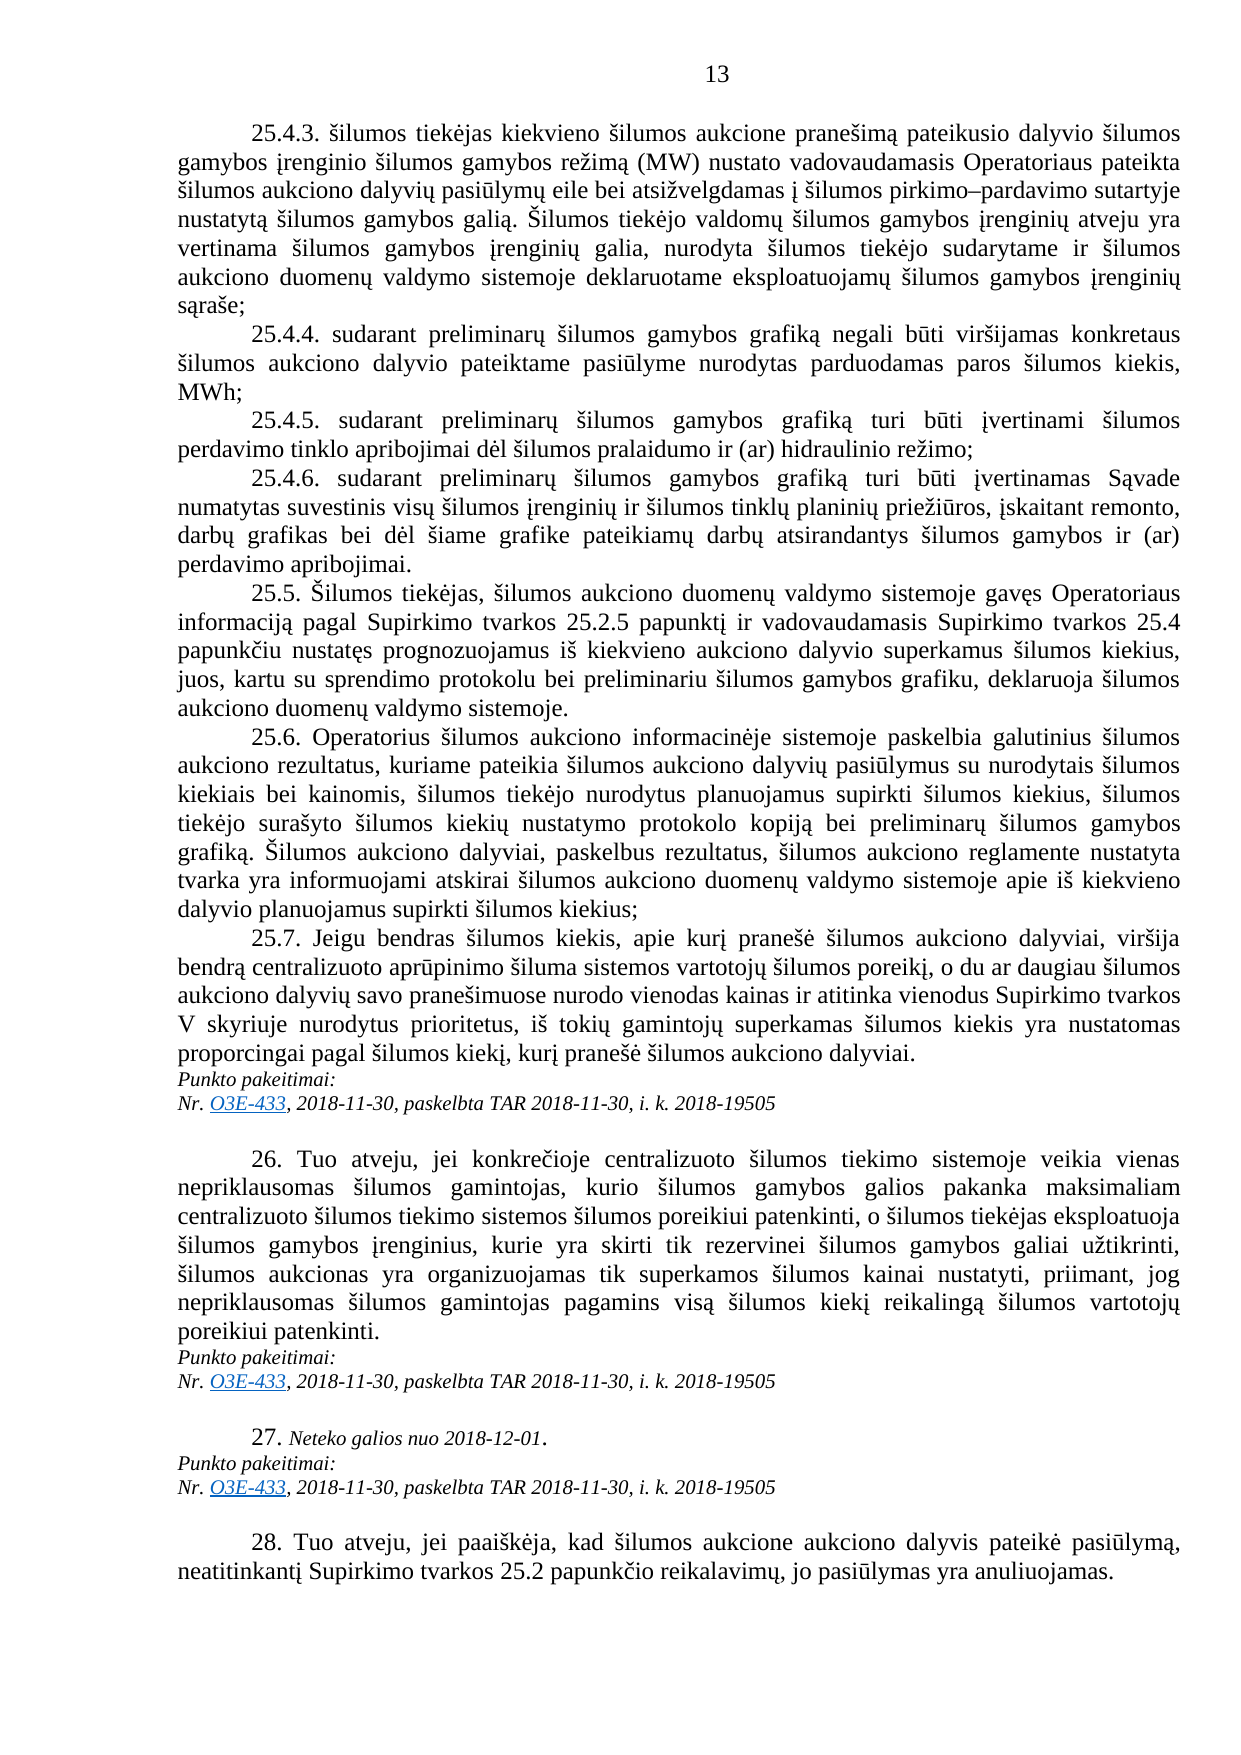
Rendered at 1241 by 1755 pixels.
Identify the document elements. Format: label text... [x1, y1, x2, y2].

text 28. Tuo atveju, jei paaiškėja, kad šilumos aukcione aukciono dalyvis pateikė pasiūlymą, neatitinkantį Supirkimo tvarkos 25.2 papunkčio reikalavimų, jo pasiūlymas yra anuliuojamas. [177, 1527, 1181, 1585]
text Nr. O3E-433, 2018-11-30, paskelbta TAR 2018-11-30, i. k. 2018-19505 [177, 1369, 1181, 1393]
text Punkto pakeitimai: [177, 1345, 1181, 1369]
text 26. Tuo atveju, jei konkrečioje centralizuoto šilumos tiekimo sistemoje veikia vienas nepriklausomas šilumos gamintojas, kurio šilumos gamybos galios pakanka maksimaliam centralizuoto šilumos tiekimo sistemos šilumos poreikiui patenkinti, o šilumos tiekėjas eksploatuoja šilumos gamybos įrenginius, kurie yra skirti tik rezervinei šilumos gamybos galiai užtikrinti, šilumos aukcionas yra organizuojamas tik superkamos šilumos kainai nustatyti, priimant, jog nepriklausomas šilumos gamintojas pagamins visą šilumos kiekį reikalingą šilumos vartotojų poreikiui patenkinti. [177, 1144, 1181, 1345]
text 27. Neteko galios nuo 2018-12-01. [177, 1422, 1181, 1451]
text 25.4.3. šilumos tiekėjas kiekvieno šilumos aukcione pranešimą pateikusio dalyvio šilumos gamybos įrenginio šilumos gamybos režimą (MW) nustato vadovaudamasis Operatoriaus pateikta šilumos aukciono dalyvių pasiūlymų eile bei atsižvelgdamas į šilumos pirkimo–pardavimo sutartyje nustatytą šilumos gamybos galią. Šilumos tiekėjo valdomų šilumos gamybos įrenginių atveju yra vertinama šilumos gamybos įrenginių galia, nurodyta šilumos tiekėjo sudarytame ir šilumos aukciono duomenų valdymo sistemoje deklaruotame eksploatuojamų šilumos gamybos įrenginių sąraše; [177, 118, 1181, 319]
text 25.4.5. sudarant preliminarų šilumos gamybos grafiką turi būti įvertinami šilumos perdavimo tinklo apribojimai dėl šilumos pralaidumo ir (ar) hidraulinio režimo; [177, 406, 1181, 463]
text Punkto pakeitimai: [177, 1067, 1181, 1091]
text 25.6. Operatorius šilumos aukciono informacinėje sistemoje paskelbia galutinius šilumos aukciono rezultatus, kuriame pateikia šilumos aukciono dalyvių pasiūlymus su nurodytais šilumos kiekiais bei kainomis, šilumos tiekėjo nurodytus planuojamus supirkti šilumos kiekius, šilumos tiekėjo surašyto šilumos kiekių nustatymo protokolo kopiją bei preliminarų šilumos gamybos grafiką. Šilumos aukciono dalyviai, paskelbus rezultatus, šilumos aukciono reglamente nustatyta tvarka yra informuojami atskirai šilumos aukciono duomenų valdymo sistemoje apie iš kiekvieno dalyvio planuojamus supirkti šilumos kiekius; [177, 722, 1181, 923]
text 25.7. Jeigu bendras šilumos kiekis, apie kurį pranešė šilumos aukciono dalyviai, viršija bendrą centralizuoto aprūpinimo šiluma sistemos vartotojų šilumos poreikį, o du ar daugiau šilumos aukciono dalyvių savo pranešimuose nurodo vienodas kainas ir atitinka vienodus Supirkimo tvarkos V skyriuje nurodytus prioritetus, iš tokių gamintojų superkamas šilumos kiekis yra nustatomas proporcingai pagal šilumos kiekį, kurį pranešė šilumos aukciono dalyviai. [177, 923, 1181, 1067]
text 25.4.6. sudarant preliminarų šilumos gamybos grafiką turi būti įvertinamas Sąvade numatytas suvestinis visų šilumos įrenginių ir šilumos tinklų planinių priežiūros, įskaitant remonto, darbų grafikas bei dėl šiame grafike pateikiamų darbų atsirandantys šilumos gamybos ir (ar) perdavimo apribojimai. [177, 463, 1181, 578]
text Nr. O3E-433, 2018-11-30, paskelbta TAR 2018-11-30, i. k. 2018-19505 [177, 1475, 1181, 1499]
text 25.5. Šilumos tiekėjas, šilumos aukciono duomenų valdymo sistemoje gavęs Operatoriaus informaciją pagal Supirkimo tvarkos 25.2.5 papunktį ir vadovaudamasis Supirkimo tvarkos 25.4 papunkčiu nustatęs prognozuojamus iš kiekvieno aukciono dalyvio superkamus šilumos kiekius, juos, kartu su sprendimo protokolu bei preliminariu šilumos gamybos grafiku, deklaruoja šilumos aukciono duomenų valdymo sistemoje. [177, 578, 1181, 722]
text Punkto pakeitimai: [177, 1451, 1181, 1475]
text 25.4.4. sudarant preliminarų šilumos gamybos grafiką negali būti viršijamas konkretaus šilumos aukciono dalyvio pateiktame pasiūlyme nurodytas parduodamas paros šilumos kiekis, MWh; [177, 319, 1181, 406]
text Nr. O3E-433, 2018-11-30, paskelbta TAR 2018-11-30, i. k. 2018-19505 [177, 1091, 1181, 1115]
